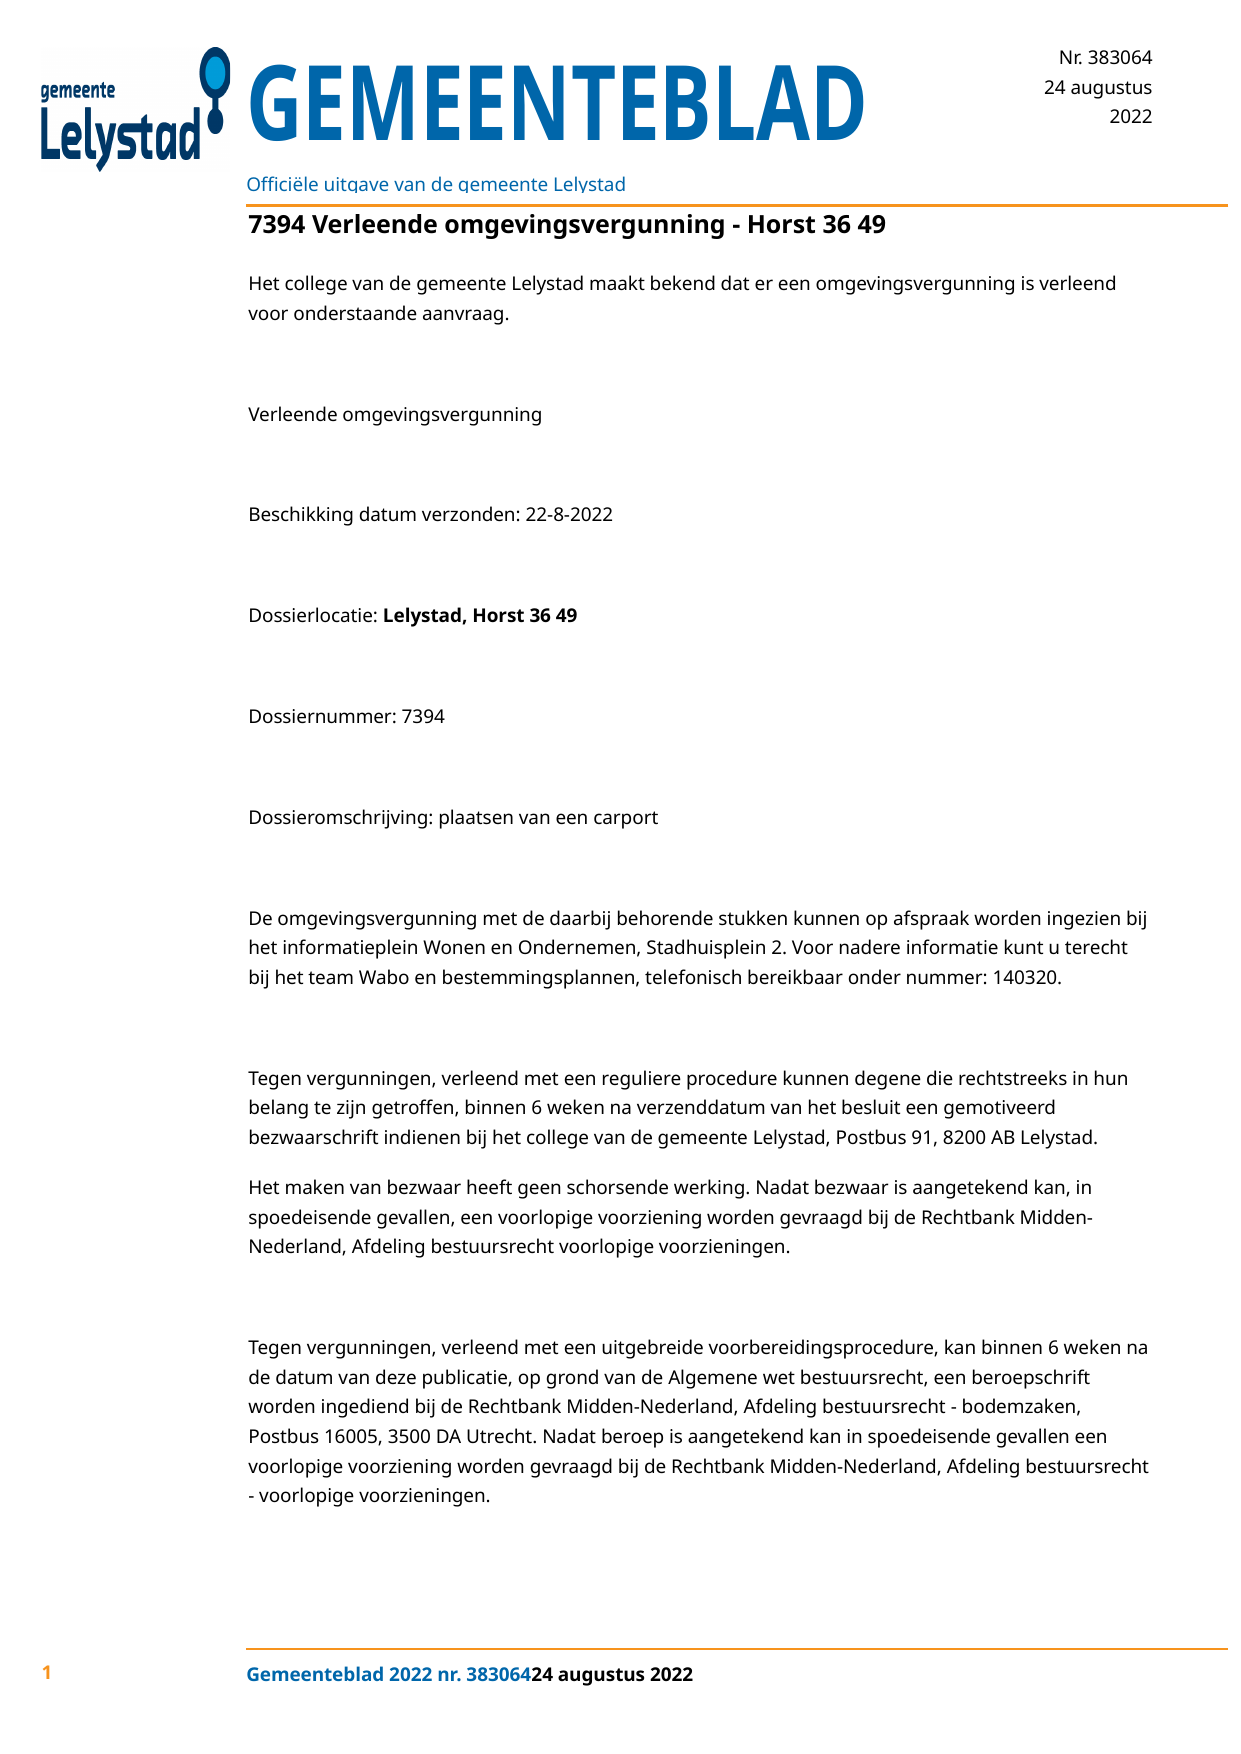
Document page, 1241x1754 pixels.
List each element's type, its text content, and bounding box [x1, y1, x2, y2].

text Tegen vergunningen, verleend met een uitgebreide voorbereidingsprocedure, kan binnen 6 weken na de datum van deze publicatie, op grond van de Algemene wet bestuursrecht, een beroepschrift worden ingediend bij de Rechtbank Midden-Nederland, Afdeling bestuursrecht - bodemzaken, Postbus 16005, 3500 DA Utrecht. Nadat beroep is aangetekend kan in spoedeisende gevallen een voorlopige voorziening worden gevraagd bij de Rechtbank Midden-Nederland, Afdeling bestuursrecht - voorlopige voorzieningen. [248, 1334, 1152, 1508]
picture [41, 47, 231, 172]
text Het college van de gemeente Lelystad maakt bekend dat er een omgevingsvergunning is verleend voor onderstaande aanvraag. [248, 270, 1152, 326]
text Dossiernummer: 7394 [248, 703, 1152, 729]
text Het maken van bezwaar heeft geen schorsende werking. Nadat bezwaar is aangetekend kan, in spoedeisende gevallen, een voorlopige voorziening worden gevraagd bij de Rechtbank Midden-Nederland, Afdeling bestuursrecht voorlopige voorzieningen. [248, 1174, 1152, 1259]
text Dossieromschrijving: plaatsen van een carport [248, 804, 1152, 830]
text Tegen vergunningen, verleend met een reguliere procedure kunnen degene die rechtstreeks in hun belang te zijn getroffen, binnen 6 weken na verzenddatum van het besluit een gemotiveerd bezwaarschrift indienen bij het college van de gemeente Lelystad, Postbus 91, 8200 AB Lelystad. [248, 1065, 1152, 1150]
text Verleende omgevingsvergunning [248, 401, 1152, 426]
text De omgevingsvergunning met de daarbij behorende stukken kunnen op afspraak worden ingezien bij het informatieplein Wonen en Ondernemen, Stadhuisplein 2. Voor nadere informatie kunt u terecht bij het team Wabo en bestemmingsplannen, telefonisch bereikbaar onder nummer: 140320. [248, 905, 1152, 990]
text Beschikking datum verzonden: 22-8-2022 [248, 502, 1152, 527]
text 7394 Verleende omgevingsvergunning - Horst 36 49 [248, 207, 1152, 241]
text Dossierlocatie: Lelystad, Horst 36 49 [248, 602, 1152, 628]
